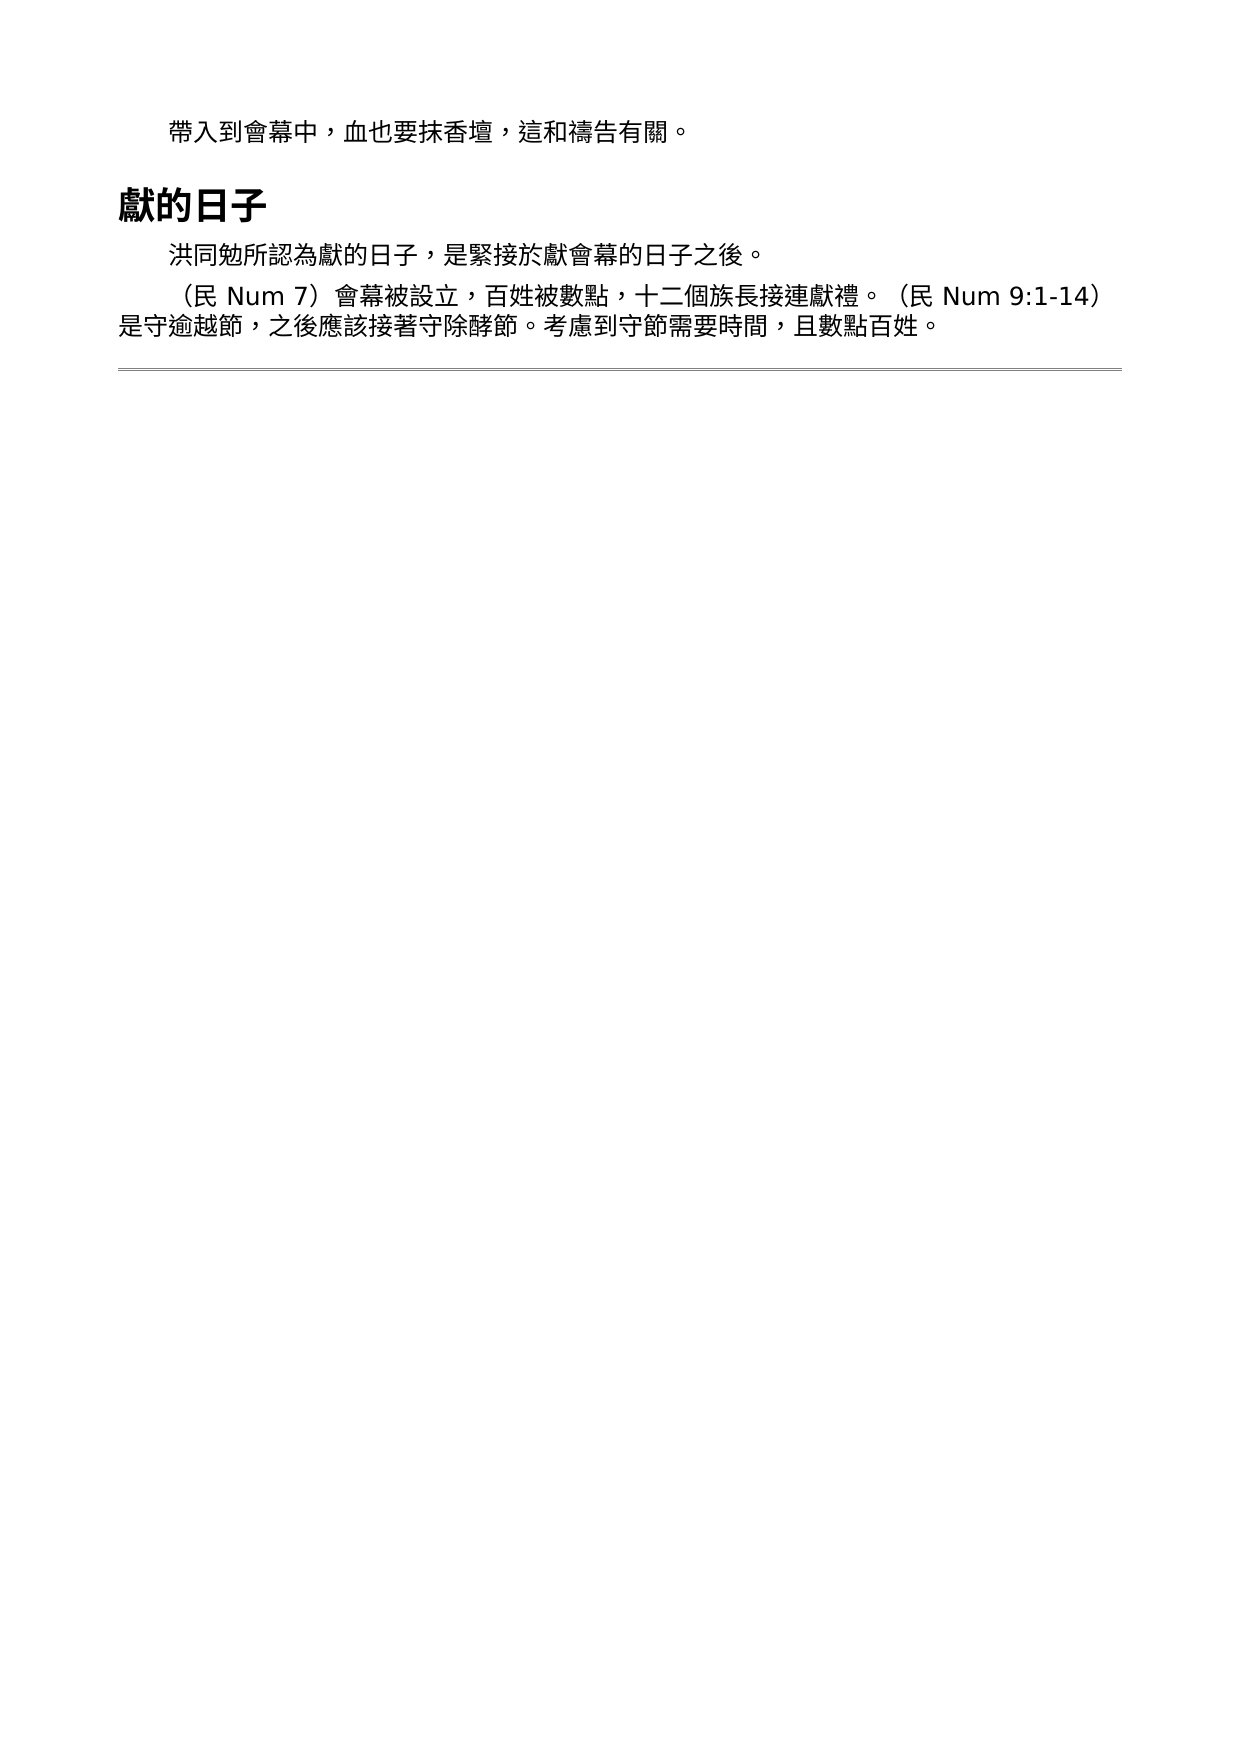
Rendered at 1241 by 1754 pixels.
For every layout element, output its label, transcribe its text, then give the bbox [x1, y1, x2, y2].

text 洪同勉所認為獻的日子，是緊接於獻會幕的日子之後。 [118, 241, 1122, 270]
text 帶入到會幕中，血也要抹香壇，這和禱告有關。 [118, 118, 1122, 147]
subtitle 獻的日子 [118, 185, 1122, 228]
text （民 Num 7）會幕被設立，百姓被數點，十二個族長接連獻禮。（民 Num 9:1-14）是守逾越節，之後應該接著守除酵節。考慮到守節需要時間，且數點百姓。 [118, 283, 1122, 341]
